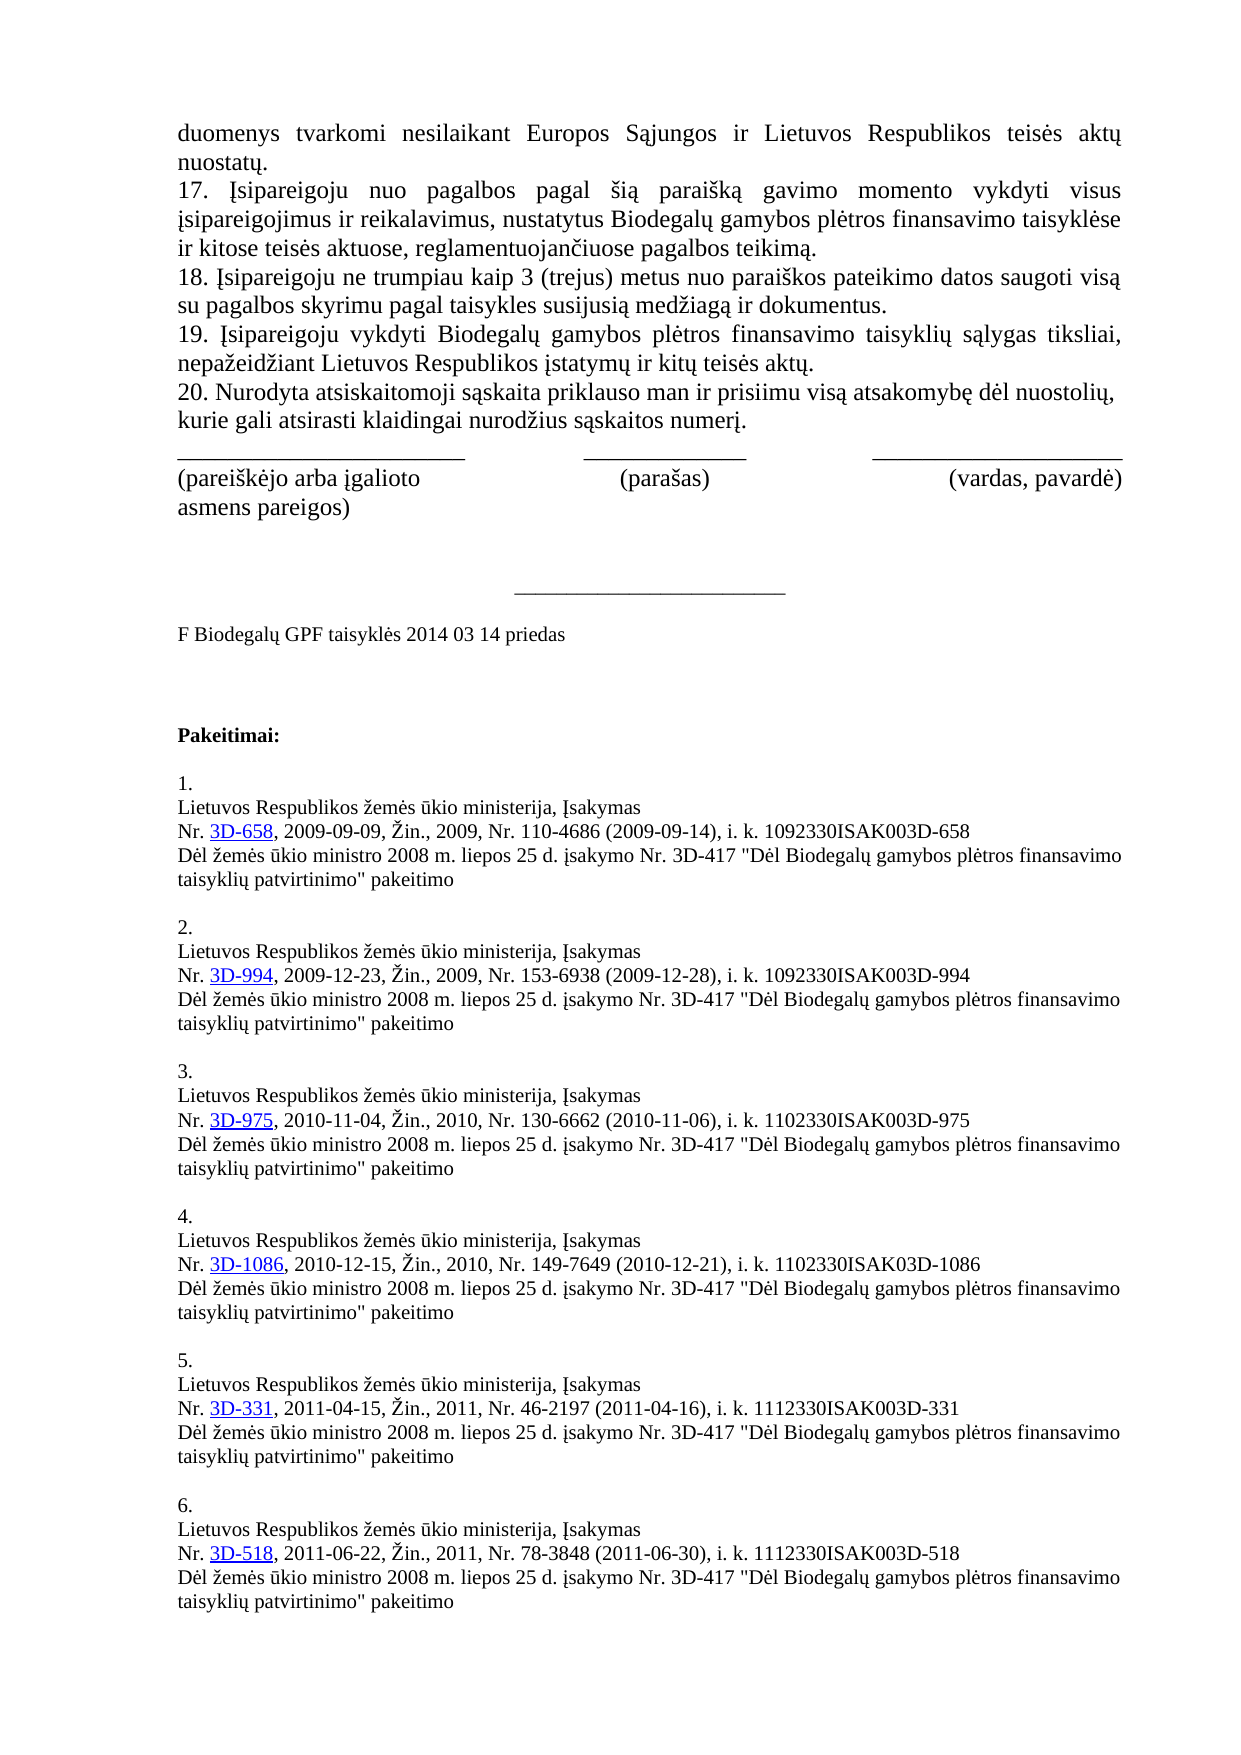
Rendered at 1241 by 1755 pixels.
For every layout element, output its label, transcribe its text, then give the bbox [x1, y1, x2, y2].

text 3. [177, 1059, 1122, 1083]
text asmens pareigos) [177, 492, 1122, 521]
text F Biodegalų GPF taisyklės 2014 03 14 priedas [177, 622, 1122, 646]
text Nr. 3D-331, 2011-04-15, Žin., 2011, Nr. 46-2197 (2011-04-16), i. k. 1112330ISAK003D-331 [177, 1396, 1122, 1420]
text Nr. 3D-994, 2009-12-23, Žin., 2009, Nr. 153-6938 (2009-12-28), i. k. 1092330ISAK003D-994 [177, 963, 1122, 987]
text 19. Įsipareigoju vykdyti Biodegalų gamybos plėtros finansavimo taisyklių sąlygas tiksliai, nepažeidžiant Lietuvos Respublikos įstatymų ir kitų teisės aktų. [177, 319, 1122, 377]
text 1. [177, 771, 1122, 795]
text duomenys tvarkomi nesilaikant Europos Sąjungos ir Lietuvos Respublikos teisės aktų nuostatų. [177, 118, 1122, 176]
text Nr. 3D-1086, 2010-12-15, Žin., 2010, Nr. 149-7649 (2010-12-21), i. k. 1102330ISAK03D-1086 [177, 1252, 1122, 1276]
text Nr. 3D-658, 2009-09-09, Žin., 2009, Nr. 110-4686 (2009-09-14), i. k. 1092330ISAK003D-658 [177, 819, 1122, 843]
text Lietuvos Respublikos žemės ūkio ministerija, Įsakymas [177, 795, 1122, 819]
text 17. Įsipareigoju nuo pagalbos pagal šią paraišką gavimo momento vykdyti visus įsipareigojimus ir reikalavimus, nustatytus Biodegalų gamybos plėtros finansavimo taisyklėse ir kitose teisės aktuose, reglamentuojančiuose pagalbos teikimą. [177, 176, 1122, 262]
text Lietuvos Respublikos žemės ūkio ministerija, Įsakymas [177, 1083, 1122, 1107]
text Lietuvos Respublikos žemės ūkio ministerija, Įsakymas [177, 1228, 1122, 1252]
text 4. [177, 1204, 1122, 1228]
text Nr. 3D-518, 2011-06-22, Žin., 2011, Nr. 78-3848 (2011-06-30), i. k. 1112330ISAK003D-518 [177, 1541, 1122, 1565]
text 18. Įsipareigoju ne trumpiau kaip 3 (trejus) metus nuo paraiškos pateikimo datos saugoti visą su pagalbos skyrimu pagal taisykles susijusią medžiagą ir dokumentus. [177, 262, 1122, 319]
text 5. [177, 1348, 1122, 1372]
text Nr. 3D-975, 2010-11-04, Žin., 2010, Nr. 130-6662 (2010-11-06), i. k. 1102330ISAK003D-975 [177, 1107, 1122, 1132]
text Dėl žemės ūkio ministro 2008 m. liepos 25 d. įsakymo Nr. 3D-417 "Dėl Biodegalų gamybos plėtros finansavimo taisyklių patvirtinimo" pakeitimo [177, 1420, 1122, 1468]
text Dėl žemės ūkio ministro 2008 m. liepos 25 d. įsakymo Nr. 3D-417 "Dėl Biodegalų gamybos plėtros finansavimo taisyklių patvirtinimo" pakeitimo [177, 1565, 1122, 1613]
text Dėl žemės ūkio ministro 2008 m. liepos 25 d. įsakymo Nr. 3D-417 "Dėl Biodegalų gamybos plėtros finansavimo taisyklių patvirtinimo" pakeitimo [177, 1132, 1122, 1180]
text _______________________ _____________ ____________________ [177, 434, 1122, 463]
text Dėl žemės ūkio ministro 2008 m. liepos 25 d. įsakymo Nr. 3D-417 "Dėl Biodegalų gamybos plėtros finansavimo taisyklių patvirtinimo" pakeitimo [177, 987, 1122, 1035]
text __________________________ [177, 573, 1122, 597]
text (pareiškėjo arba įgalioto (parašas) (vardas, pavardė) [177, 463, 1122, 492]
text 6. [177, 1492, 1122, 1517]
text Dėl žemės ūkio ministro 2008 m. liepos 25 d. įsakymo Nr. 3D-417 "Dėl Biodegalų gamybos plėtros finansavimo taisyklių patvirtinimo" pakeitimo [177, 1276, 1122, 1324]
text Lietuvos Respublikos žemės ūkio ministerija, Įsakymas [177, 1517, 1122, 1541]
text Lietuvos Respublikos žemės ūkio ministerija, Įsakymas [177, 1372, 1122, 1396]
text Lietuvos Respublikos žemės ūkio ministerija, Įsakymas [177, 939, 1122, 963]
text 20. Nurodyta atsiskaitomoji sąskaita priklauso man ir prisiimu visą atsakomybę dėl nuostolių, kurie gali atsirasti klaidingai nurodžius sąskaitos numerį. [177, 377, 1122, 434]
text 2. [177, 915, 1122, 939]
text Pakeitimai: [177, 722, 1122, 747]
text Dėl žemės ūkio ministro 2008 m. liepos 25 d. įsakymo Nr. 3D-417 "Dėl Biodegalų gamybos plėtros finansavimo taisyklių patvirtinimo" pakeitimo [177, 843, 1122, 891]
